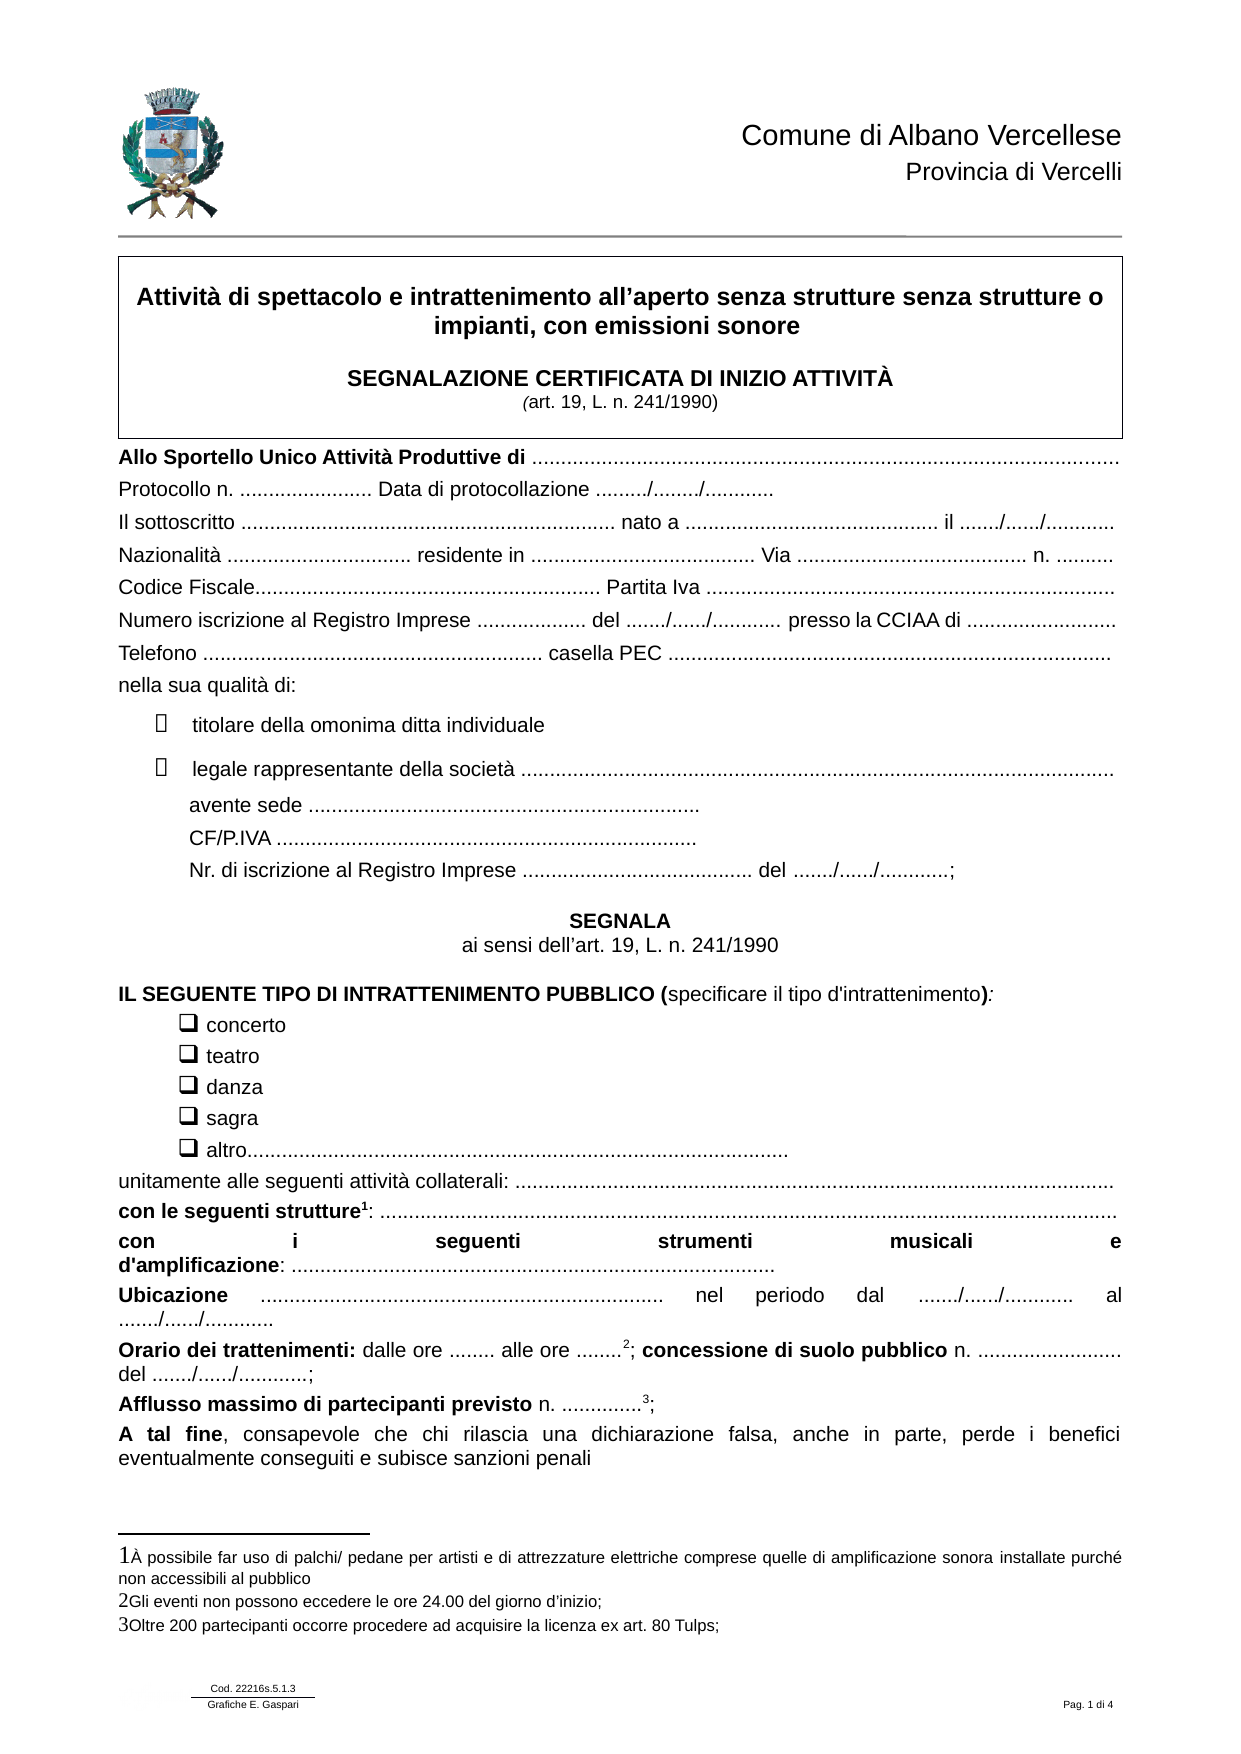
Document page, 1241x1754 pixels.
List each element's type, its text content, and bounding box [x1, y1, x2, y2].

text Nr. di iscrizione al Registro Imprese ........................................ del ......./....../............; [189, 858, 1122, 882]
text Oltre 200 partecipanti occorre procedere ad acquisire la licenza ex art. 80 Tulps; [118, 1612, 1122, 1636]
text CF/P.IVA ......................................................................... [189, 825, 1122, 849]
text  altro.............................................................................................. [177, 1137, 1122, 1162]
text Comune di Albano Vercellese [224, 118, 1122, 152]
text Codice Fiscale............................................................ Partita Iva ....................................................................... [118, 575, 1122, 599]
text unitamente alle seguenti attività collaterali: ........................................................................................................ [118, 1169, 1122, 1193]
text  danza [177, 1075, 1122, 1100]
text con i seguenti strumenti musicali e d'amplificazione: .................................................................................... [118, 1229, 1122, 1277]
text Provincia di Vercelli [224, 157, 1122, 185]
text avente sede .................................................................... [189, 793, 1122, 817]
text Ubicazione ...................................................................... nel periodo dal ......./....../............ al ......./....../............ [118, 1283, 1122, 1331]
text IL SEGUENTE TIPO DI INTRATTENIMENTO PUBBLICO (specificare il tipo d'intrattenimento): [118, 982, 1122, 1006]
text  legale rappresentante della società ....................................................................................................... [153, 749, 1122, 783]
text  titolare della omonima ditta individuale [153, 706, 1122, 739]
picture [122, 87, 224, 219]
text  concerto [177, 1012, 1122, 1037]
text ai sensi dell’art. 19, L. n. 241/1990 [118, 933, 1122, 957]
text  sagra [177, 1106, 1122, 1131]
text Orario dei trattenimenti: dalle ore ........ alle ore ........; concessione di suolo pubblico n. ......................... del ......./....../............; [118, 1337, 1122, 1385]
text Protocollo n. ....................... Data di protocollazione ........./......../............ [118, 477, 1122, 501]
text Il sottoscritto ................................................................. nato a ............................................ il ......./....../............ [118, 510, 1122, 534]
text nella sua qualità di: [118, 673, 1122, 697]
table_header Attività di spettacolo e intrattenimento all’aperto senza strutture senza strutture o impianti, con emissioni sonore SEGNALAZIONE CERTIFICATA DI INIZIO ATTIVITÀ (art. 19, L. n. 241/1990) [119, 257, 1122, 437]
text Afflusso massimo di partecipanti previsto n. ..............; [118, 1392, 1122, 1416]
text Numero iscrizione al Registro Imprese ................... del ......./....../............ presso la CCIAA di .......................... [118, 608, 1122, 632]
text SEGNALA [118, 909, 1122, 933]
text  teatro [177, 1044, 1122, 1069]
text A tal fine, consapevole che chi rilascia una dichiarazione falsa, anche in parte, perde i benefici eventualmente conseguiti e subisce sanzioni penali [118, 1422, 1122, 1470]
text Allo Sportello Unico Attività Produttive di [118, 445, 1122, 469]
text Gli eventi non possono eccedere le ore 24.00 del giorno d’inizio; [118, 1588, 1122, 1612]
text Nazionalità ................................ residente in ....................................... Via ........................................ n. .......... [118, 542, 1122, 566]
text À possibile far uso di palchi/ pedane per artisti e di attrezzature elettriche comprese quelle di amplificazione sonora installate purché non accessibili al pubblico [118, 1540, 1122, 1588]
text con le seguenti strutture: ................................................................................................................................ [118, 1199, 1122, 1223]
text Telefono ........................................................... casella PEC ............................................................................. [118, 640, 1122, 664]
